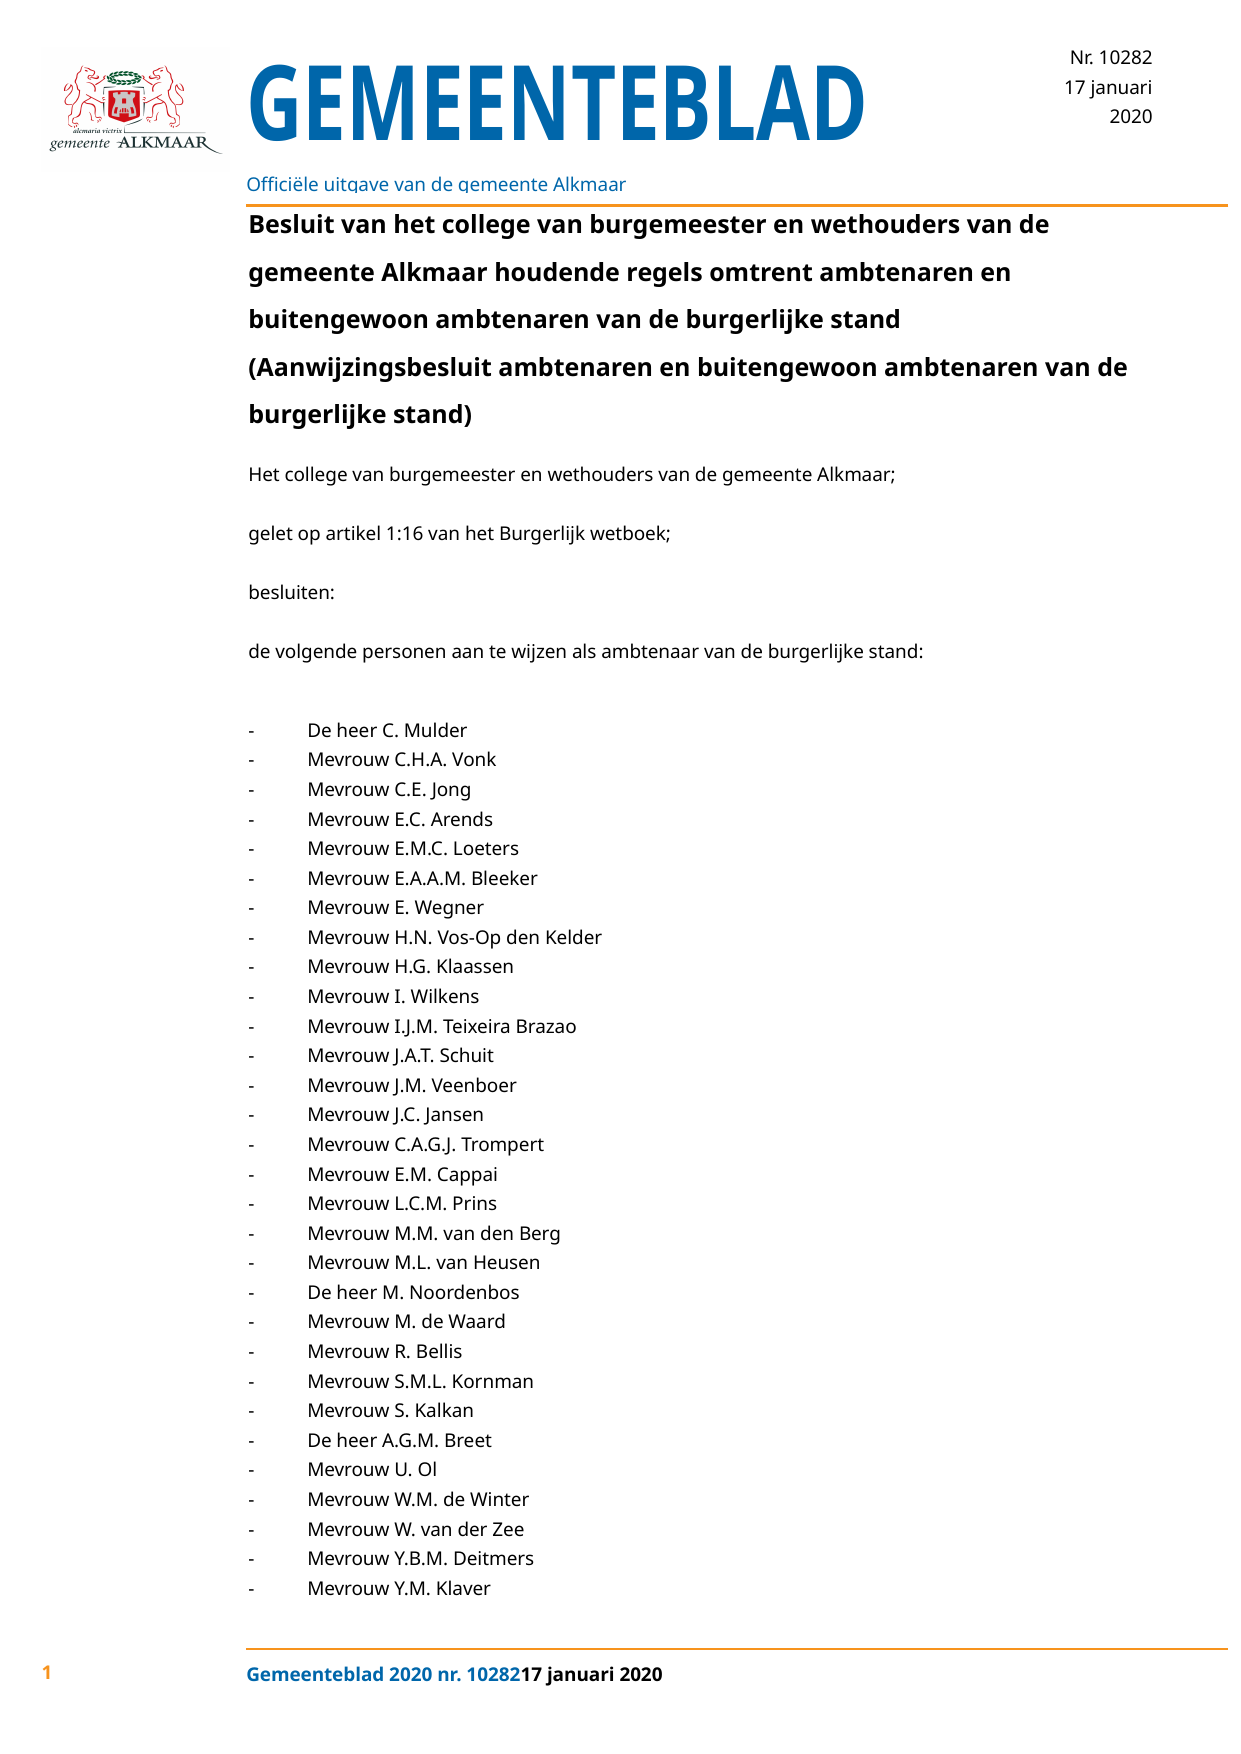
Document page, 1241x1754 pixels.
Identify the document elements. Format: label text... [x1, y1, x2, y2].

list Mevrouw J.M. Veenboer [248, 1072, 1152, 1098]
list Mevrouw L.C.M. Prins [248, 1190, 1152, 1216]
list Mevrouw E.A.A.M. Bleeker [248, 865, 1152, 891]
list Mevrouw I. Wilkens [248, 983, 1152, 1009]
list Mevrouw W.M. de Winter [248, 1486, 1152, 1512]
text gelet op artikel 1:16 van het Burgerlijk wetboek; [248, 520, 1152, 546]
list Mevrouw C.A.G.J. Trompert [248, 1131, 1152, 1157]
list Mevrouw R. Bellis [248, 1338, 1152, 1364]
picture [41, 47, 231, 172]
list Mevrouw Y.M. Klaver [248, 1575, 1152, 1601]
list Mevrouw M.L. van Heusen [248, 1249, 1152, 1275]
list Mevrouw W. van der Zee [248, 1516, 1152, 1542]
list Mevrouw E.C. Arends [248, 806, 1152, 832]
text de volgende personen aan te wijzen als ambtenaar van de burgerlijke stand: [248, 638, 1152, 664]
list Mevrouw C.E. Jong [248, 776, 1152, 802]
list Mevrouw J.A.T. Schuit [248, 1042, 1152, 1068]
list De heer A.G.M. Breet [248, 1427, 1152, 1453]
list Mevrouw E.M. Cappai [248, 1161, 1152, 1187]
list Mevrouw Y.B.M. Deitmers [248, 1545, 1152, 1571]
list Mevrouw S. Kalkan [248, 1397, 1152, 1423]
list Mevrouw C.H.A. Vonk [248, 747, 1152, 772]
list Mevrouw M. de Waard [248, 1309, 1152, 1334]
list De heer M. Noordenbos [248, 1279, 1152, 1305]
text besluiten: [248, 579, 1152, 605]
text Het college van burgemeester en wethouders van de gemeente Alkmaar; [248, 461, 1152, 486]
list Mevrouw H.N. Vos-Op den Kelder [248, 924, 1152, 950]
list Mevrouw U. Ol [248, 1457, 1152, 1482]
list Mevrouw H.G. Klaassen [248, 954, 1152, 979]
list Mevrouw J.C. Jansen [248, 1102, 1152, 1127]
list Mevrouw I.J.M. Teixeira Brazao [248, 1013, 1152, 1039]
list De heer C. Mulder [248, 717, 1152, 743]
list Mevrouw E.M.C. Loeters [248, 835, 1152, 861]
text Besluit van het college van burgemeester en wethouders van de gemeente Alkmaar houdende regels omtrent ambtenaren en buitengewoon ambtenaren van de burgerlijke stand (Aanwijzingsbesluit ambtenaren en buitengewoon ambtenaren van de burgerlijke stand) [248, 207, 1152, 431]
list Mevrouw E. Wegner [248, 894, 1152, 920]
list Mevrouw S.M.L. Kornman [248, 1368, 1152, 1394]
list Mevrouw M.M. van den Berg [248, 1220, 1152, 1246]
